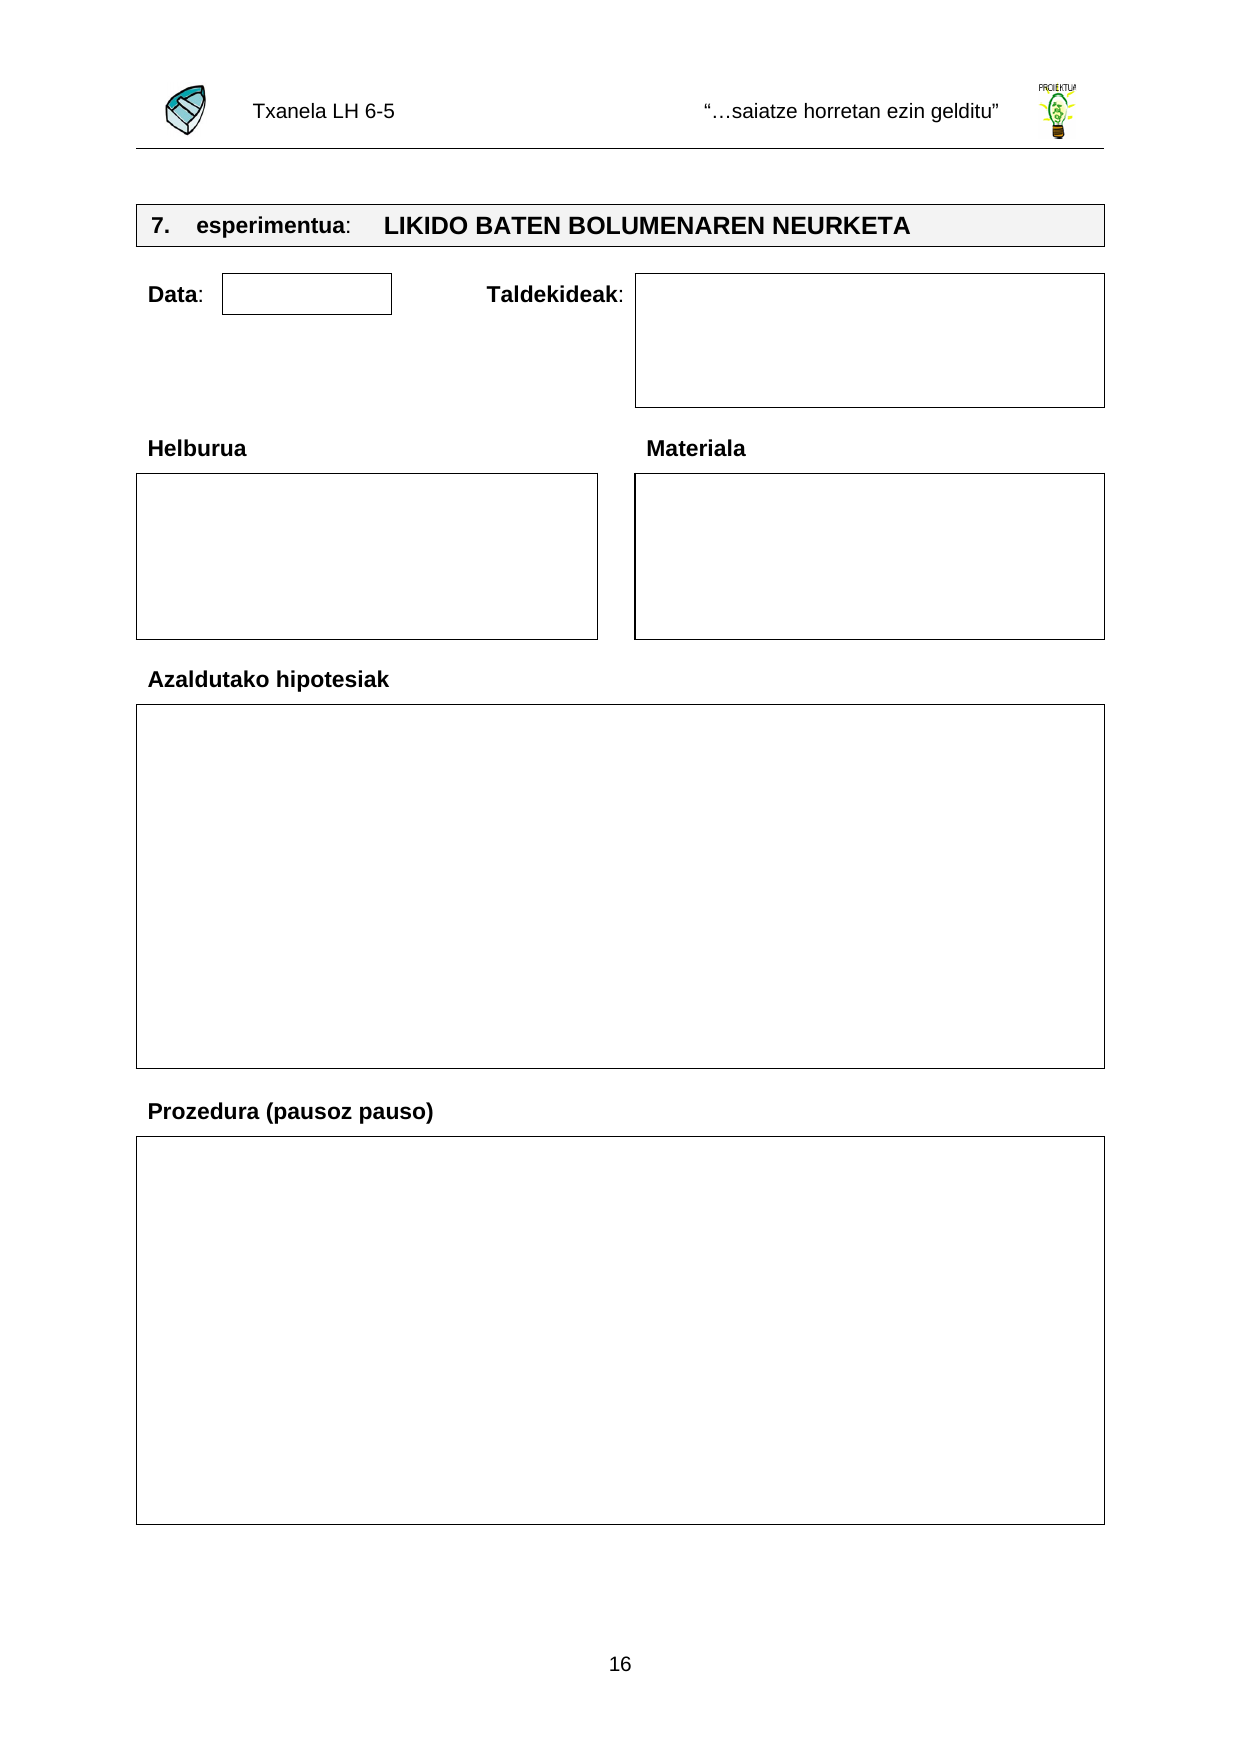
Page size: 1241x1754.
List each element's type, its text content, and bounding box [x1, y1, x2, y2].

table_header [636, 274, 1104, 407]
table_cell [137, 474, 597, 639]
table_header Materiala [635, 435, 1104, 472]
table_header [223, 274, 391, 314]
table_cell [136, 314, 635, 407]
table_header [598, 435, 635, 472]
table_cell [137, 705, 1104, 1068]
table_cell [137, 1137, 1104, 1524]
table_header LIKIDO BATEN BOLUMENAREN NEURKETA [372, 205, 1104, 246]
table_cell [598, 473, 634, 639]
table_header Azaldutako hipotesiak [136, 666, 1104, 704]
table_header Data: [136, 273, 222, 314]
table_header esperimentua: [185, 205, 372, 246]
table_header Prozedura (pausoz pauso) [136, 1098, 1104, 1136]
picture [164, 82, 207, 137]
table_header 7. [137, 205, 185, 246]
picture [1038, 82, 1077, 139]
table_header Taldekideak: [392, 273, 635, 314]
table_cell [636, 474, 1104, 639]
table_header Helburua [136, 435, 597, 472]
